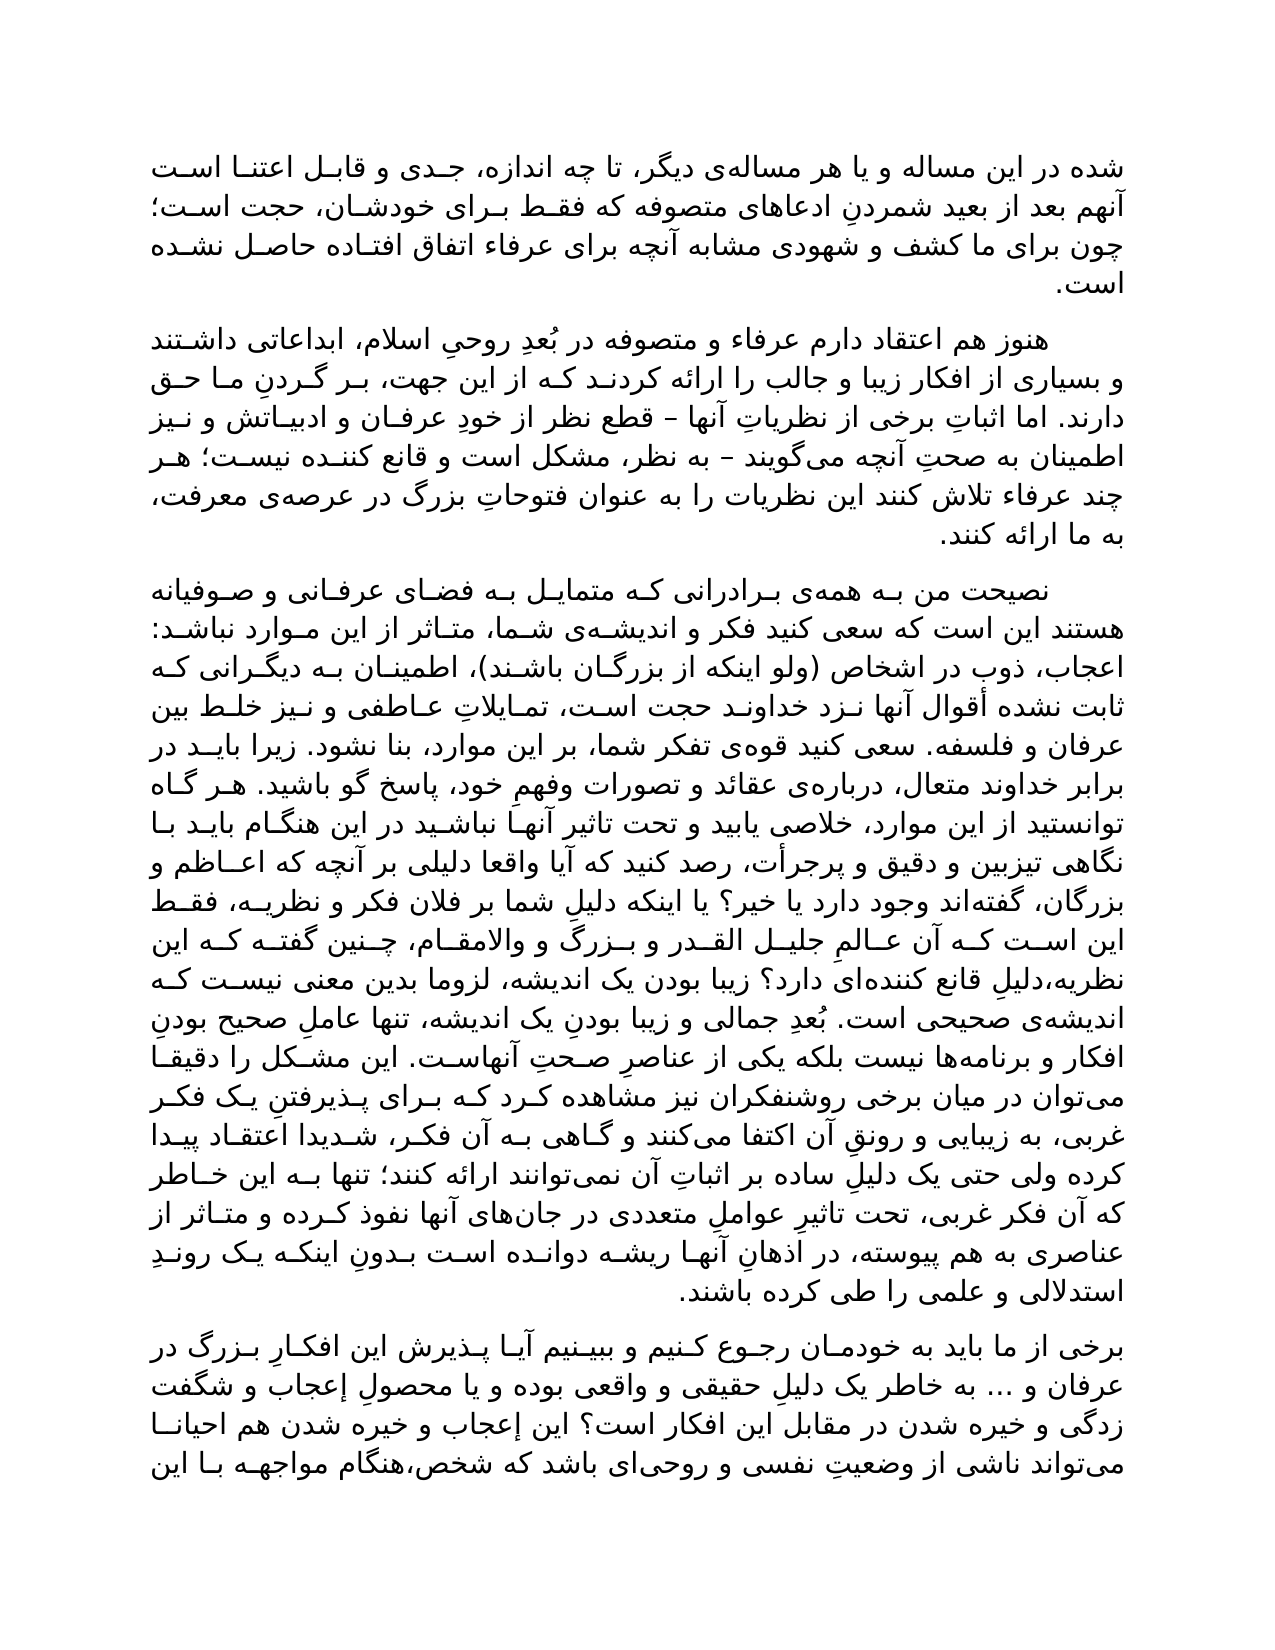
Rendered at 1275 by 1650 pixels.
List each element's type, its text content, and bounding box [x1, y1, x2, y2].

text برخی از ما باید به خودمان رجوع کنیم و ببینیم آیا پذیرش این افکارِ بزرگ در عرفان و ... به خاطر یک دلیلِ حقیقی و واقعی بوده و یا محصولِ إعجاب و شگفت زدگی و خیره شدن در مقابل این افکار است؟ این إعجاب و خیره شدن هم احیانا می‌تواند ناشی از وضعیتِ نفسی و روحی‌ای باشد که شخص،هنگام مواجهه با این [150, 1330, 1125, 1481]
text هنوز هم اعتقاد دارم عرفاء و متصوفه در بُعدِ روحیِ اسلام، ابداعاتی داشتند و بسیاری از افکار زیبا و جالب را ارائه کردند که از این جهت، بر گردنِ ما حق دارند. اما اثباتِ برخی از نظریاتِ آنها – قطع نظر از خودِ عرفان و ادبیاتش و نیز اطمینان به صحتِ آنچه می‌گویند – به نظر، مشکل است و قانع کننده نیست؛ هر چند عرفاء تلاش کنند این نظریات را به عنوان فتوحاتِ بزرگ در عرصه‌ی معرفت، به ما ارائه کنند. [150, 322, 1125, 551]
text من قبول ندارم که در ارزیابیِ عرفان، به «شیوه‌ی فقهاء» نزدیک‌تر هستم. موضوع ما اکنون، موضوعِ فقهاء نیست و شما هم می‌دانید من ملاحظاتِ زیادی به شیوه‌ی فقهاء در فهم نصوص و در موارد دیگر دارم. بلکه موضوعِ ما، گاهی شیوه‌ی فهم نصوص دینی است و گاهی بررسی این نکته که ادله‌ی عقلیِ مطرح شده در این مساله و یا هر مساله‌ی دیگر، تا چه اندازه، جدی و قابل اعتنا است آنهم بعد از بعید شمردنِ ادعاهای متصوفه که فقط برای خودشان، حجت است؛ چون برای ما کشف و شهودی مشابه آنچه برای عرفاء اتفاق افتاده حاصل نشده است. [150, 150, 1125, 301]
text نصیحت من به همه‌ی برادرانی که متمایل به فضای عرفانی و صوفیانه هستند این است که سعی کنید فکر و اندیشه‌ی شما، متاثر از این موارد نباشد: اعجاب، ذوب در اشخاص (ولو اینکه از بزرگان باشند)، اطمینان به دیگرانی که ثابت نشده أقوال آنها نزد خداوند حجت است، تمایلاتِ عاطفی و نیز خلط بین عرفان و فلسفه. سعی کنید قوه‌ی تفکر شما، بر این موارد، بنا نشود. زیرا باید در برابر خداوند متعال، درباره‌ی عقائد و تصورات وفهمِ خود، پاسخ گو باشید. هر گاه توانستید از این موارد، خلاصی یابید و تحت تاثیر آنها نباشید در این هنگام باید با نگاهی تیزبین و دقیق و پرجرأت، رصد کنید که آیا واقعا دلیلی بر آنچه که اعاظم و بزرگان، گفته‌اند وجود دارد یا خیر؟ یا اینکه دلیلِ شما بر فلان فکر و نظریه، فقط این است که آن عالمِ جلیل القدر و بزرگ و والامقام، چنین گفته که این نظریه،دلیلِ قانع کننده‌ای دارد؟ زیبا بودن یک اندیشه، لزوما بدین معنی نیست که اندیشه‌ی صحیحی است. بُعدِ جمالی و زیبا بودنِ یک اندیشه، تنها عاملِ صحیح بودنِ افکار و برنامه‌ها نیست بلکه یکی از عناصرِ صحتِ آنهاست. این مشکل را دقیقا می‌توان در میان برخی روشنفکران نیز مشاهده کرد که برای پذیرفتنِ یک فکر غربی، به زیبایی و رونقِ آن اکتفا می‌کنند و گاهی به آن فکر، شدیدا اعتقاد پیدا کرده ولی حتی یک دلیلِ ساده بر اثباتِ آن نمی‌توانند ارائه کنند؛ تنها به این خاطر که آن فکر غربی، تحت تاثیرِ عواملِ متعددی در جان‌های آنها نفوذ کرده و متاثر از عناصری به هم پیوسته، در اذهانِ آنها ریشه دوانده است بدونِ اینکه یک روندِ استدلالی و علمی را طی کرده باشند. [150, 573, 1125, 1308]
